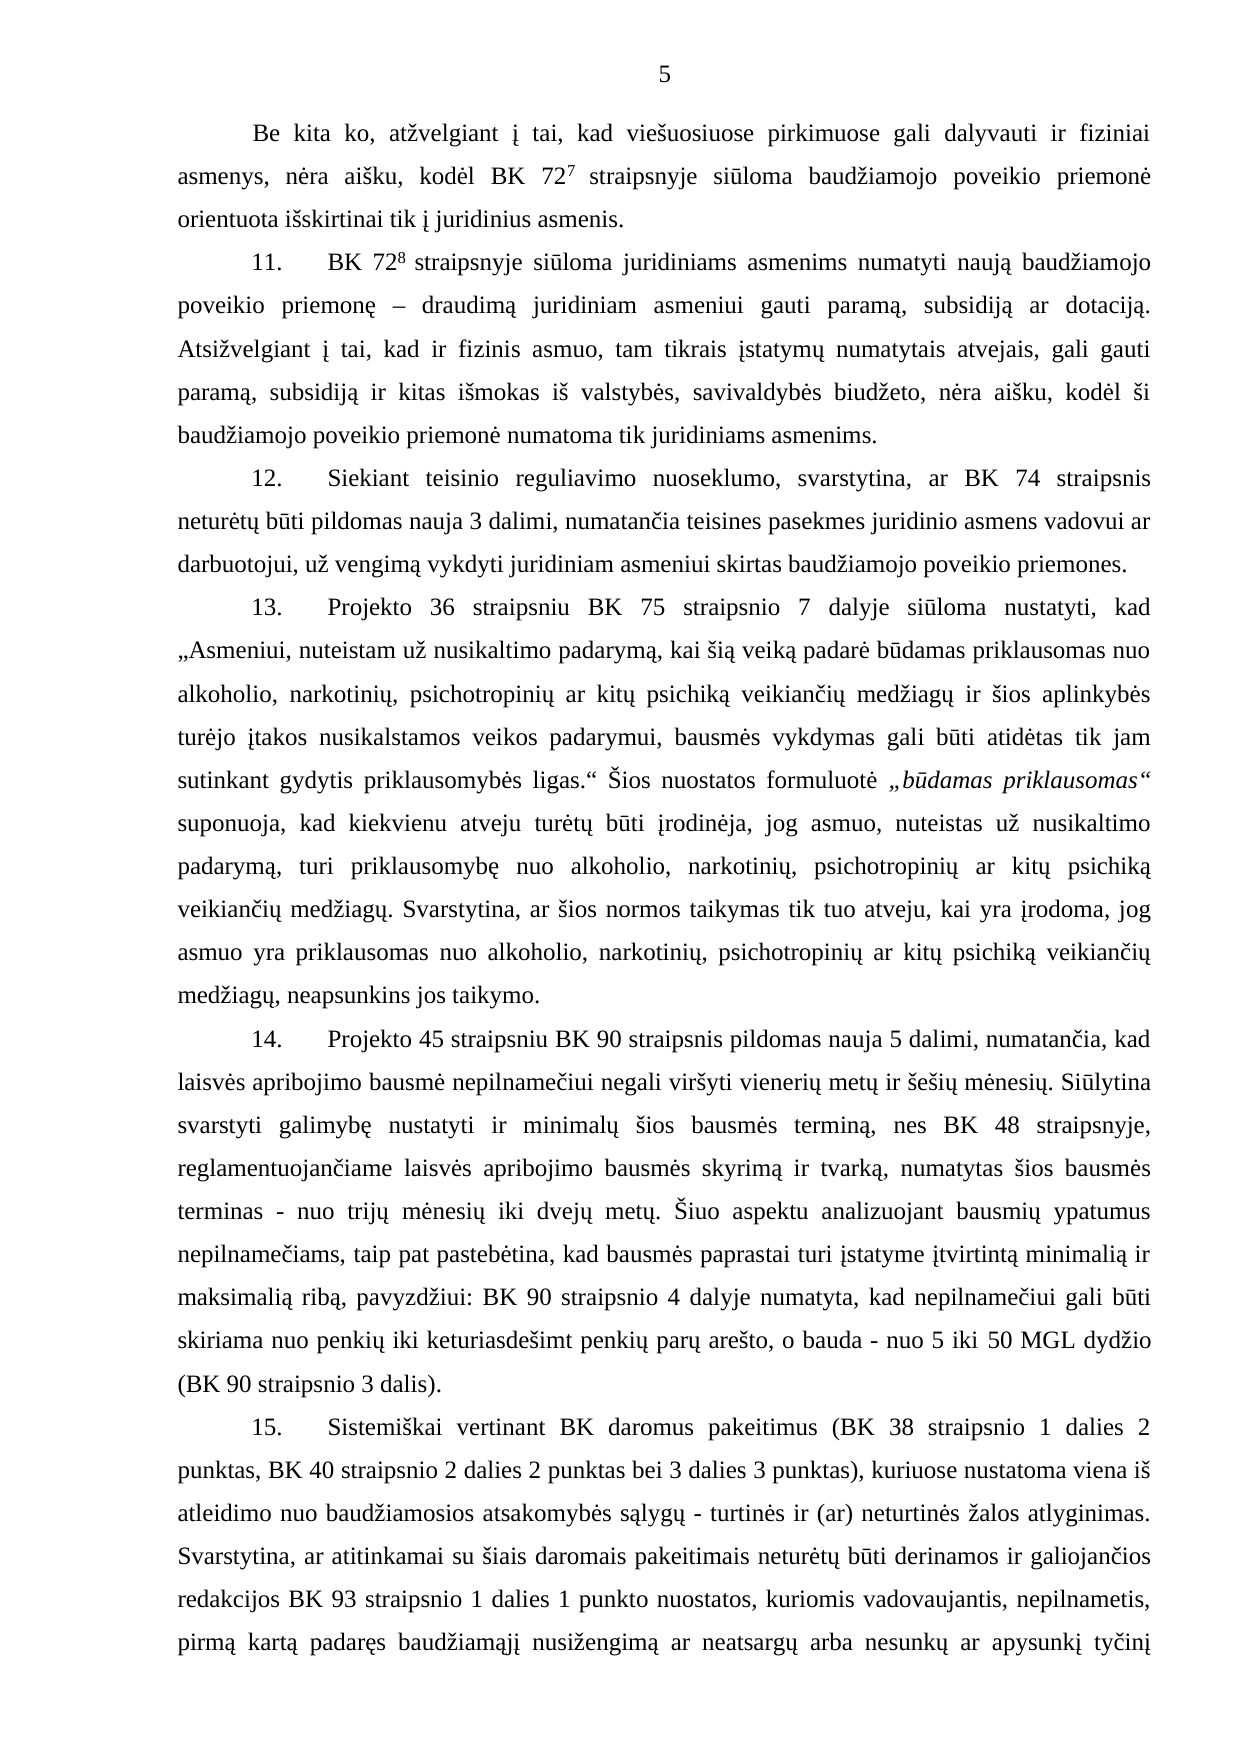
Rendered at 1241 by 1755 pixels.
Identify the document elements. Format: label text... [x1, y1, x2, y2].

list Projekto 36 straipsniu BK 75 straipsnio 7 dalyje siūloma nustatyti, kad „Asmeniui, nuteistam už nusikaltimo padarymą, kai šią veiką padarė būdamas priklausomas nuo alkoholio, narkotinių, psichotropinių ar kitų psichiką veikiančių medžiagų ir šios aplinkybės turėjo įtakos nusikalstamos veikos padarymui, bausmės vykdymas gali būti atidėtas tik jam sutinkant gydytis priklausomybės ligas.“ Šios nuostatos formuluotė „būdamas priklausomas“ suponuoja, kad kiekvienu atveju turėtų būti įrodinėja, jog asmuo, nuteistas už nusikaltimo padarymą, turi priklausomybę nuo alkoholio, narkotinių, psichotropinių ar kitų psichiką veikiančių medžiagų. Svarstytina, ar šios normos taikymas tik tuo atveju, kai yra įrodoma, jog asmuo yra priklausomas nuo alkoholio, narkotinių, psichotropinių ar kitų psichiką veikiančių medžiagų, neapsunkins jos taikymo. [177, 592, 1152, 1009]
list Sistemiškai vertinant BK daromus pakeitimus (BK 38 straipsnio 1 dalies 2 punktas, BK 40 straipsnio 2 dalies 2 punktas bei 3 dalies 3 punktas), kuriuose nustatoma viena iš atleidimo nuo baudžiamosios atsakomybės sąlygų - turtinės ir (ar) neturtinės žalos atlyginimas. Svarstytina, ar atitinkamai su šiais daromais pakeitimais neturėtų būti derinamos ir galiojančios redakcijos BK 93 straipsnio 1 dalies 1 punkto nuostatos, kuriomis vadovaujantis, nepilnametis, pirmą kartą padaręs baudžiamąjį nusižengimą ar neatsargų arba nesunkų ar apysunkį tyčinį [177, 1412, 1152, 1656]
list Be kita ko, atžvelgiant į tai, kad viešuosiuose pirkimuose gali dalyvauti ir fiziniai asmenys, nėra aišku, kodėl BK 727 straipsnyje siūloma baudžiamojo poveikio priemonė orientuota išskirtinai tik į juridinius asmenis. [177, 118, 1152, 233]
list BK 728 straipsnyje siūloma juridiniams asmenims numatyti naują baudžiamojo poveikio priemonę – draudimą juridiniam asmeniui gauti paramą, subsidiją ar dotaciją. Atsižvelgiant į tai, kad ir fizinis asmuo, tam tikrais įstatymų numatytais atvejais, gali gauti paramą, subsidiją ir kitas išmokas iš valstybės, savivaldybės biudžeto, nėra aišku, kodėl ši baudžiamojo poveikio priemonė numatoma tik juridiniams asmenims. [177, 247, 1152, 449]
list Siekiant teisinio reguliavimo nuoseklumo, svarstytina, ar BK 74 straipsnis neturėtų būti pildomas nauja 3 dalimi, numatančia teisines pasekmes juridinio asmens vadovui ar darbuotojui, už vengimą vykdyti juridiniam asmeniui skirtas baudžiamojo poveikio priemones. [177, 463, 1152, 578]
list Projekto 45 straipsniu BK 90 straipsnis pildomas nauja 5 dalimi, numatančia, kad laisvės apribojimo bausmė nepilnamečiui negali viršyti vienerių metų ir šešių mėnesių. Siūlytina svarstyti galimybę nustatyti ir minimalų šios bausmės terminą, nes BK 48 straipsnyje, reglamentuojančiame laisvės apribojimo bausmės skyrimą ir tvarką, numatytas šios bausmės terminas - nuo trijų mėnesių iki dvejų metų. Šiuo aspektu analizuojant bausmių ypatumus nepilnamečiams, taip pat pastebėtina, kad bausmės paprastai turi įstatyme įtvirtintą minimalią ir maksimalią ribą, pavyzdžiui: BK 90 straipsnio 4 dalyje numatyta, kad nepilnamečiui gali būti skiriama nuo penkių iki keturiasdešimt penkių parų arešto, o bauda - nuo 5 iki 50 MGL dydžio (BK 90 straipsnio 3 dalis). [177, 1024, 1152, 1397]
